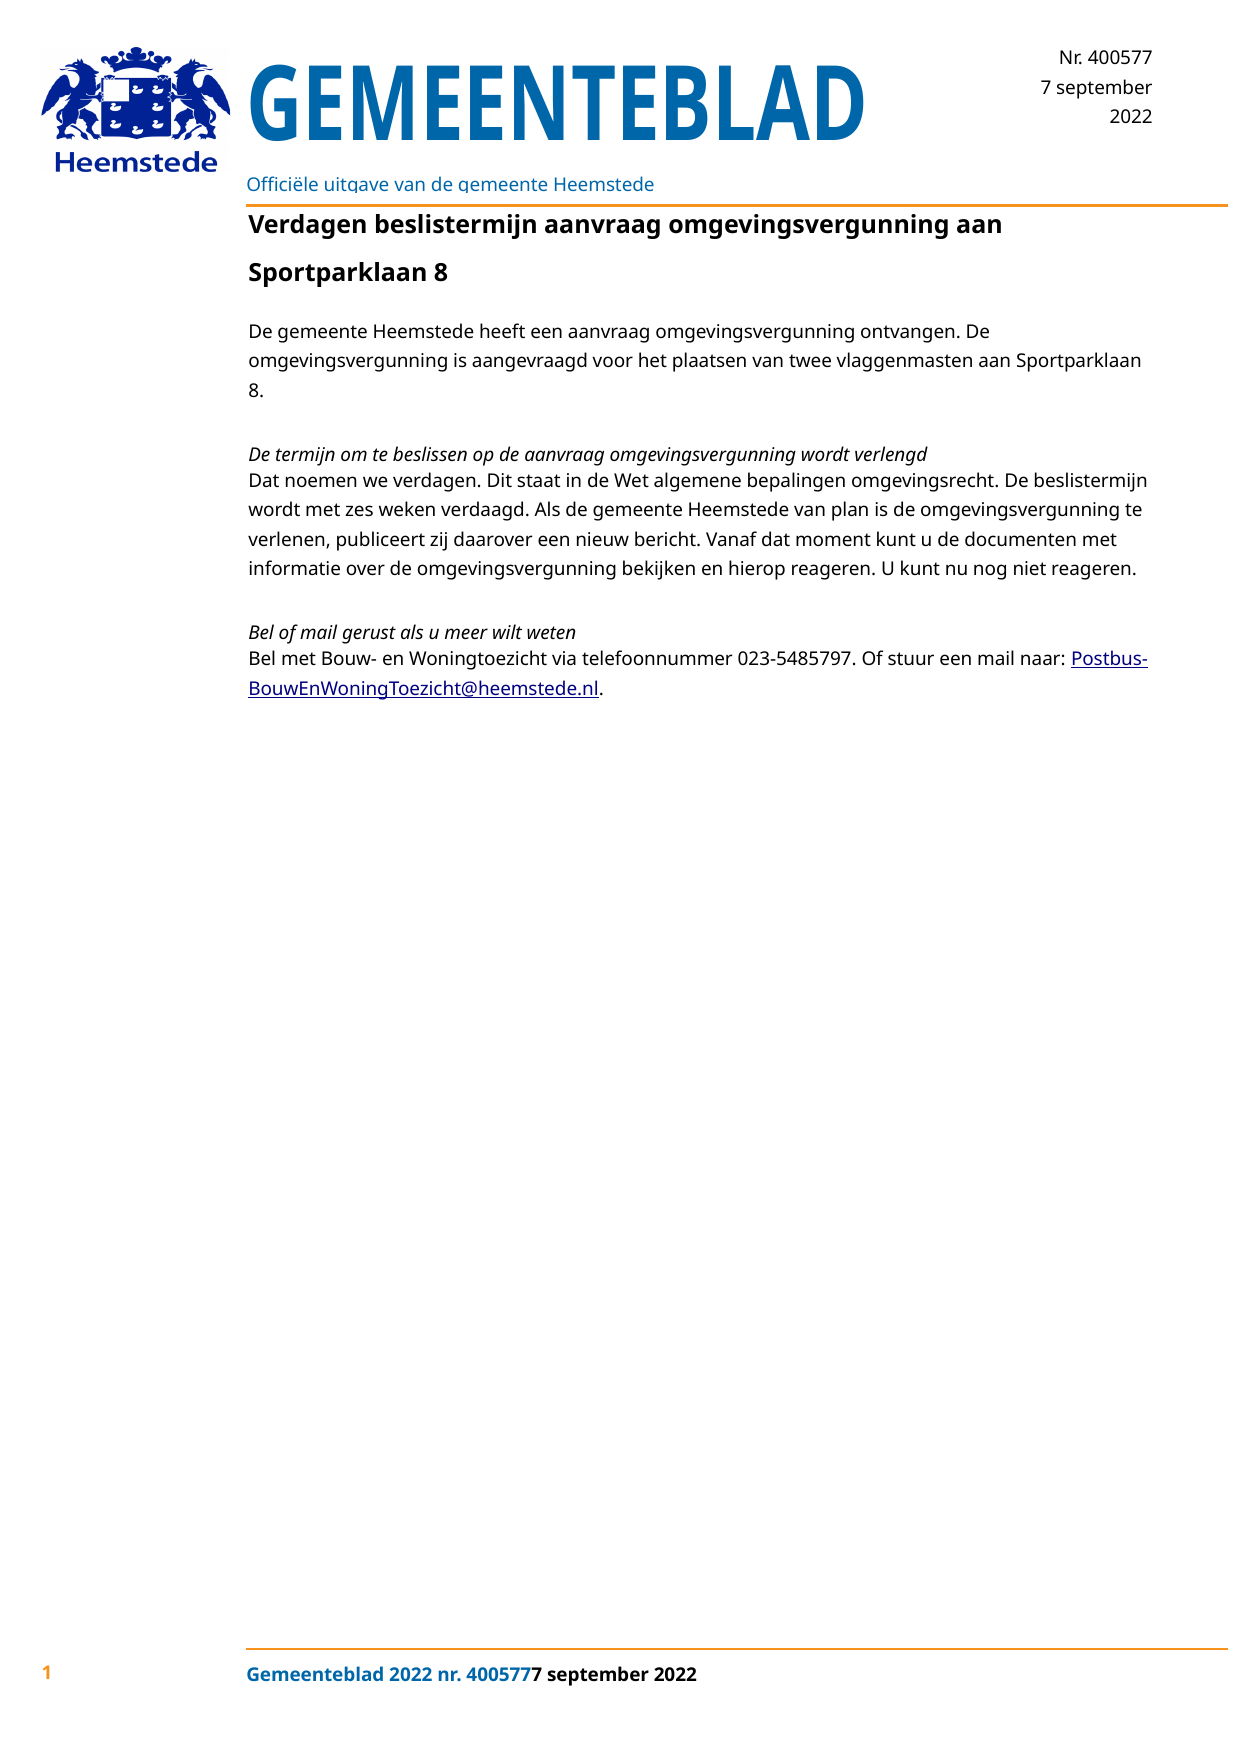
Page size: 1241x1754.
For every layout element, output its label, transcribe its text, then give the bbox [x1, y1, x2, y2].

text Verdagen beslistermijn aanvraag omgevingsvergunning aan Sportparklaan 8 [248, 207, 1152, 288]
picture [41, 47, 231, 172]
text Bel of mail gerust als u meer wilt weten [248, 619, 1152, 645]
text De gemeente Heemstede heeft een aanvraag omgevingsvergunning ontvangen. De omgevingsvergunning is aangevraagd voor het plaatsen van twee vlaggenmasten aan Sportparklaan 8. [248, 318, 1152, 403]
text Dat noemen we verdagen. Dit staat in de Wet algemene bepalingen omgevingsrecht. De beslistermijn wordt met zes weken verdaagd. Als de gemeente Heemstede van plan is de omgevingsvergunning te verlenen, publiceert zij daarover een nieuw bericht. Vanaf dat moment kunt u de documenten met informatie over de omgevingsvergunning bekijken en hierop reageren. U kunt nu nog niet reageren. [248, 467, 1152, 581]
text Bel met Bouw- en Woningtoezicht via telefoonnummer 023-5485797. Of stuur een mail naar: Postbus-BouwEnWoningToezicht@heemstede.nl. [248, 645, 1152, 701]
text De termijn om te beslissen op de aanvraag omgevingsvergunning wordt verlengd [248, 441, 1152, 467]
